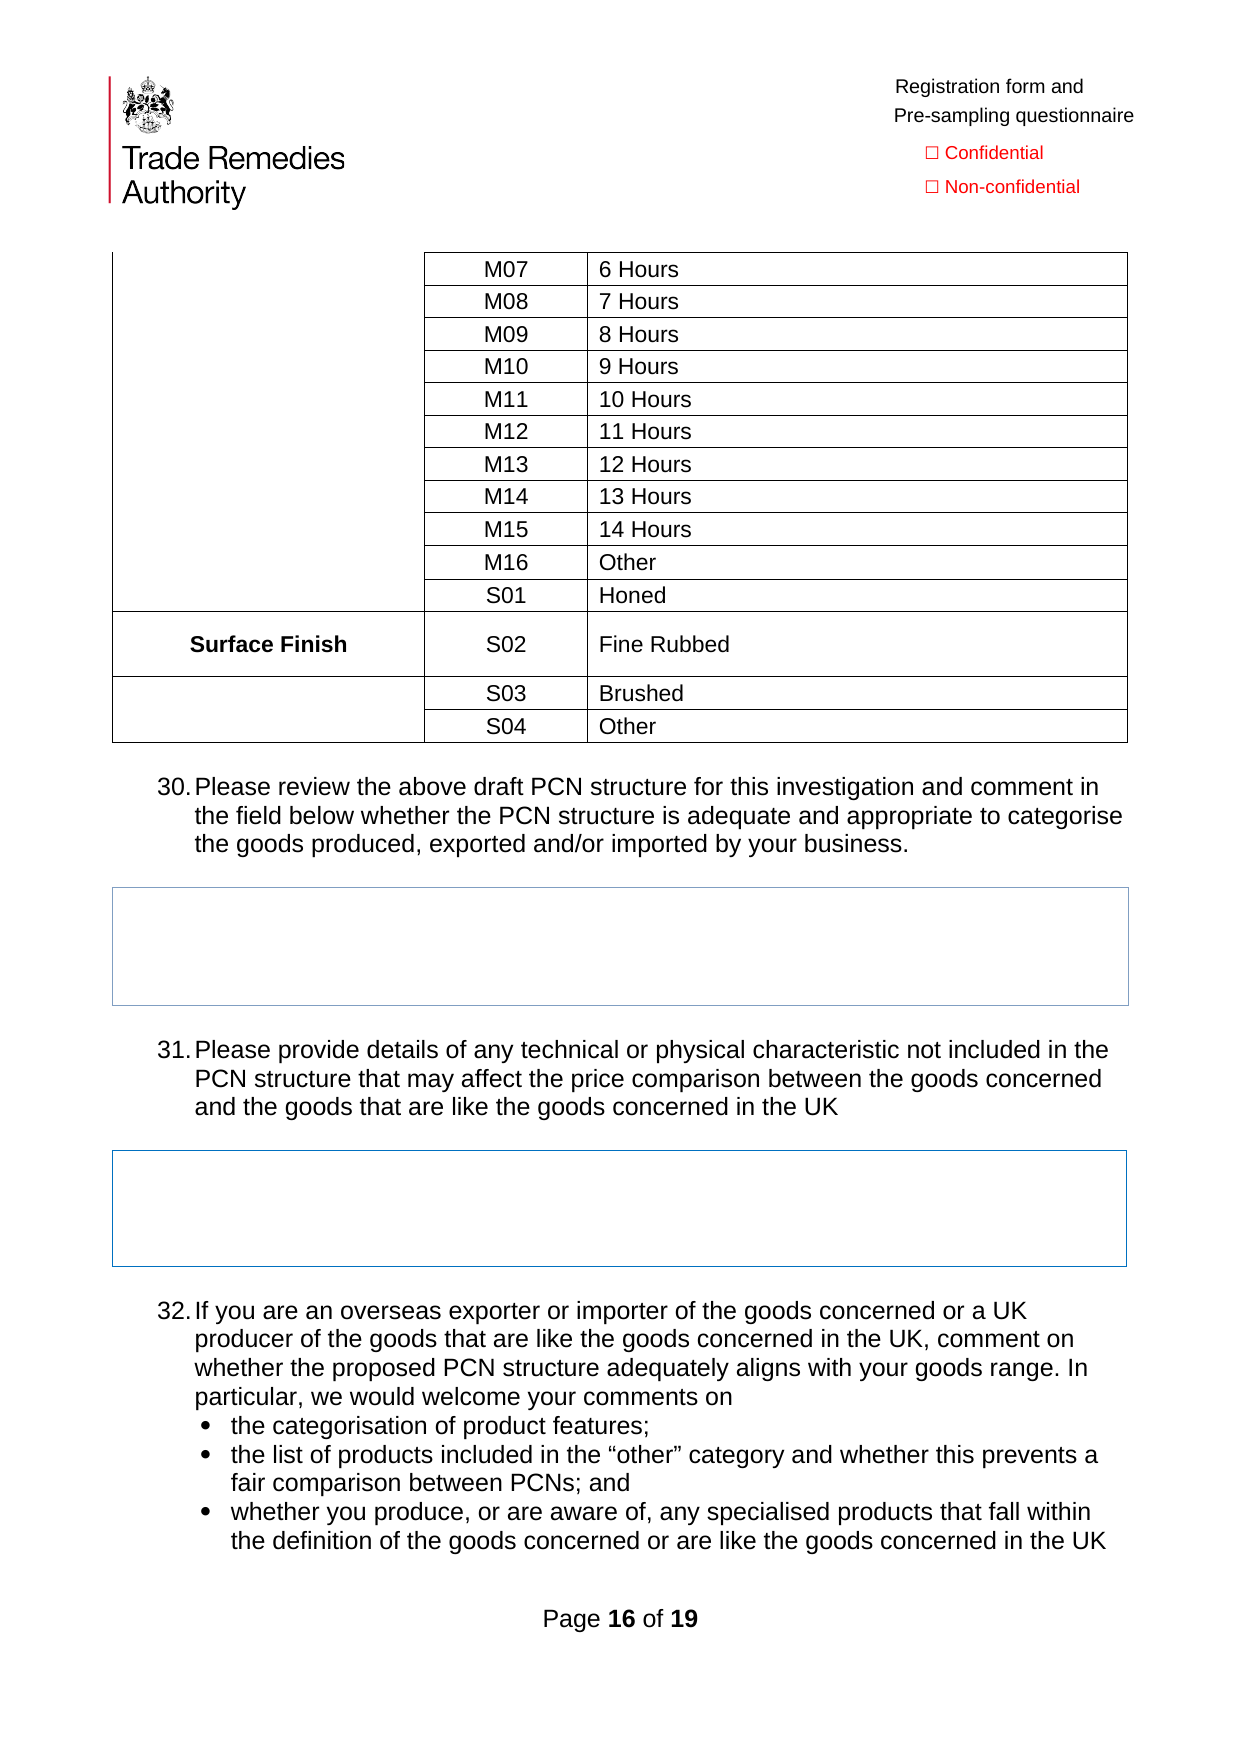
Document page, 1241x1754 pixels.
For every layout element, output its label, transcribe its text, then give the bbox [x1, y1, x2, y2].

table_cell [113, 480, 424, 512]
table_cell M16 [425, 546, 587, 578]
table_cell S04 [425, 710, 587, 742]
table_cell [113, 415, 424, 447]
list If you are an overseas exporter or importer of the goods concerned or a UK producer of the goods that are like the goods concerned in the UK, comment on whether the proposed PCN structure adequately aligns with your goods range. In particular, we would welcome your comments on [157, 1296, 1128, 1411]
table_cell S03 [425, 677, 587, 708]
table_cell [113, 382, 424, 415]
table_cell 8 Hours [588, 318, 1127, 350]
table_cell Other [588, 546, 1127, 578]
table_cell Brushed [588, 677, 1127, 708]
table_cell S01 [425, 580, 587, 611]
table_cell 9 Hours [588, 351, 1127, 382]
table_cell [113, 545, 424, 578]
list the categorisation of product features; [201, 1411, 1128, 1439]
table_cell 12 Hours [588, 448, 1127, 480]
table_cell [113, 579, 424, 611]
table_cell Surface Finish [113, 612, 424, 676]
table_cell Other [588, 710, 1127, 742]
table_cell Fine Rubbed [588, 612, 1127, 676]
table_cell S02 [425, 612, 587, 676]
table_cell M08 [425, 286, 587, 317]
table_cell M15 [425, 513, 587, 545]
table_cell M10 [425, 351, 587, 382]
table_cell M13 [425, 448, 587, 480]
table_cell M12 [425, 416, 587, 447]
table_cell M09 [425, 318, 587, 350]
table_cell Honed [588, 580, 1127, 611]
table_cell 13 Hours [588, 481, 1127, 512]
table_cell [113, 709, 424, 742]
table_cell 7 Hours [588, 286, 1127, 317]
list Please review the above draft PCN structure for this investigation and comment in the field below whether the PCN structure is adequate and appropriate to categorise the goods produced, exported and/or imported by your business. [157, 772, 1128, 858]
table_cell 6 Hours [588, 253, 1127, 285]
table_cell [113, 350, 424, 382]
table_header [113, 1151, 1126, 1266]
table_cell M11 [425, 383, 587, 415]
table_cell M14 [425, 481, 587, 512]
list whether you produce, or are aware of, any specialised products that fall within the definition of the goods concerned or are like the goods concerned in the UK [201, 1497, 1128, 1555]
table_cell [113, 252, 424, 285]
table_cell 14 Hours [588, 513, 1127, 545]
list the list of products included in the “other” category and whether this prevents a fair comparison between PCNs; and [201, 1439, 1128, 1497]
table_cell [113, 677, 424, 708]
table_cell 11 Hours [588, 416, 1127, 447]
table_header [113, 888, 1128, 1005]
list Please provide details of any technical or physical characteristic not included in the PCN structure that may affect the price comparison between the goods concerned and the goods that are like the goods concerned in the UK [157, 1035, 1128, 1121]
table_cell [113, 447, 424, 480]
table_cell [113, 512, 424, 545]
table_cell [113, 285, 424, 317]
table_cell M07 [425, 253, 587, 285]
table_cell [113, 317, 424, 350]
table_cell 10 Hours [588, 383, 1127, 415]
